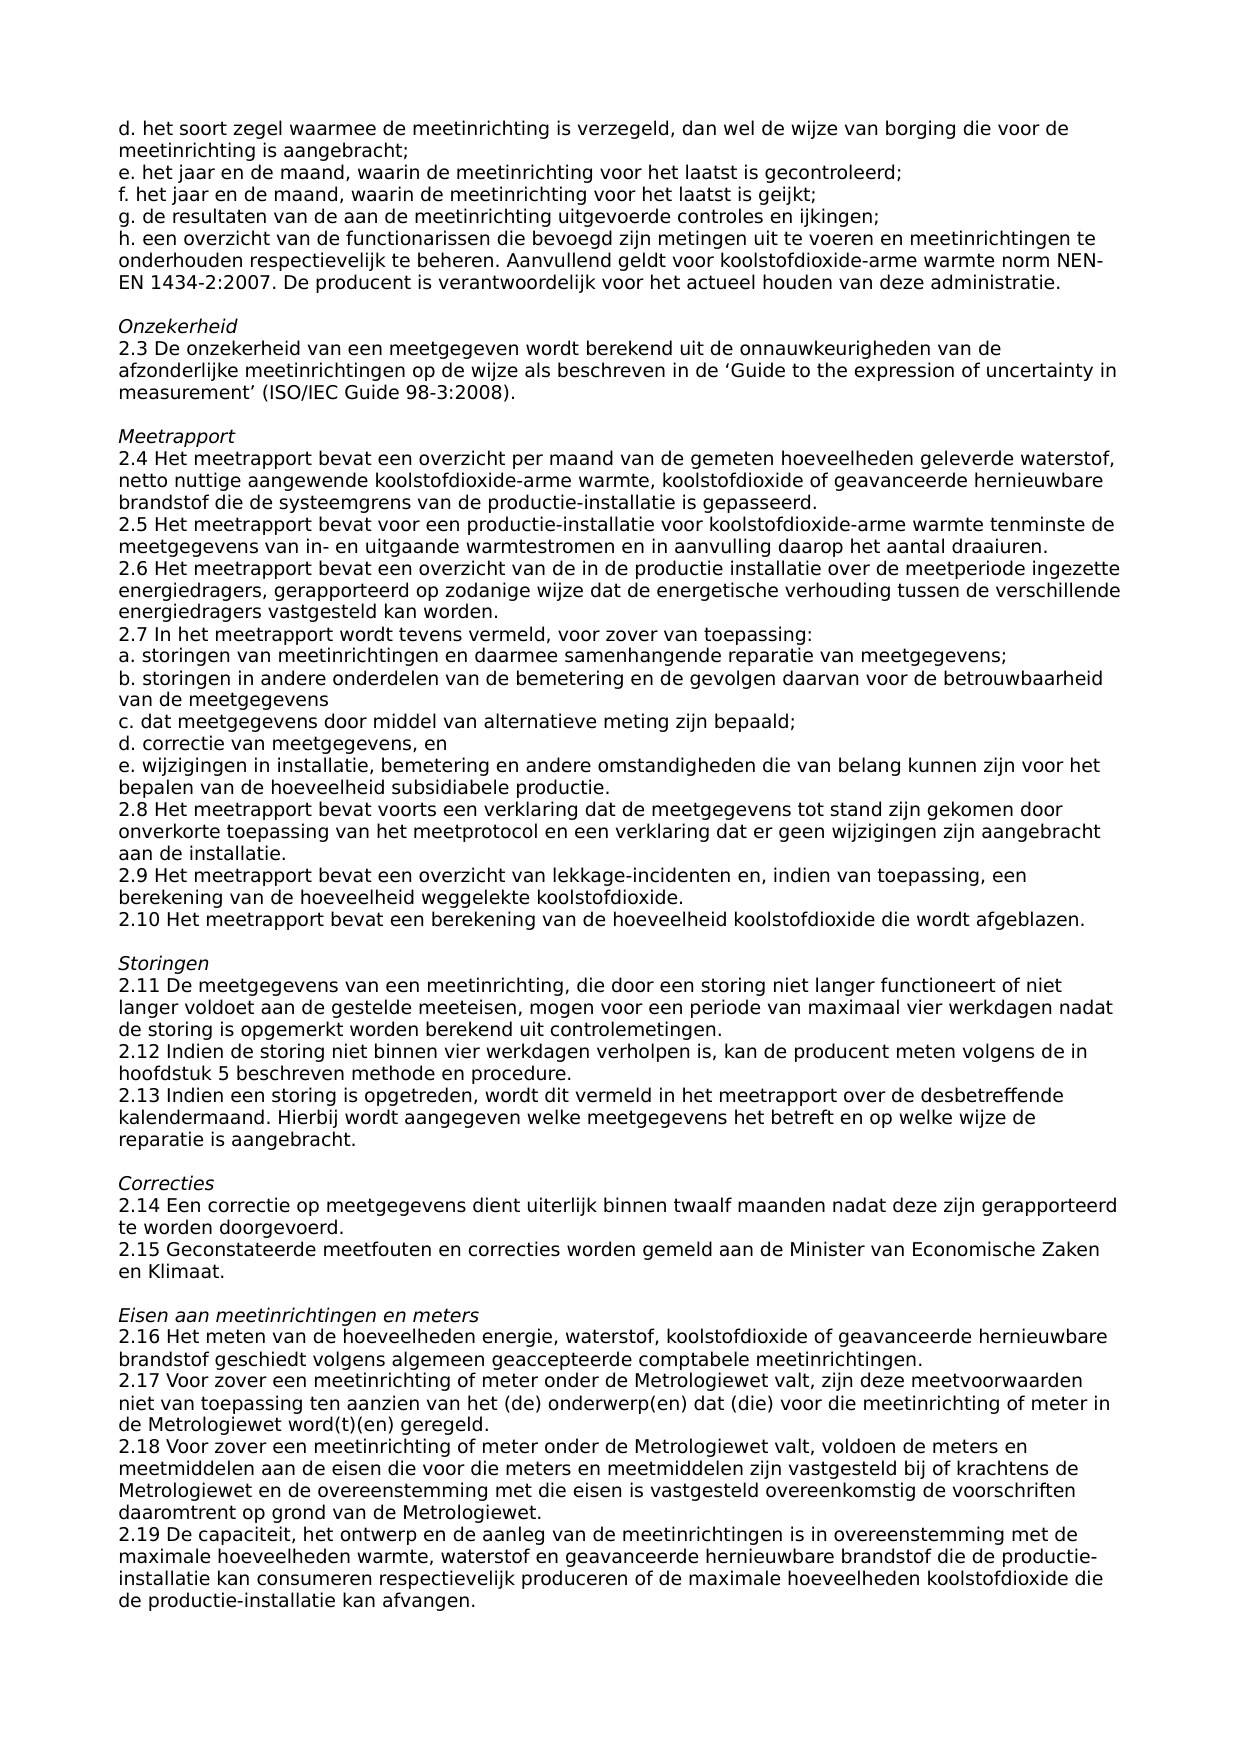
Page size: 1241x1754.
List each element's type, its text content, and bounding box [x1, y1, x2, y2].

text 2.19 De capaciteit, het ontwerp en de aanleg van de meetinrichtingen is in overeenstemming met de maximale hoeveelheden warmte, waterstof en geavanceerde hernieuwbare brandstof die de productie-installatie kan consumeren respectievelijk produceren of de maximale hoeveelheden koolstofdioxide die de productie-installatie kan afvangen. [118, 1524, 1122, 1612]
text d. correctie van meetgegevens, en [118, 733, 1122, 755]
text 2.8 Het meetrapport bevat voorts een verklaring dat de meetgegevens tot stand zijn gekomen door onverkorte toepassing van het meetprotocol en een verklaring dat er geen wijzigingen zijn aangebracht aan de installatie. [118, 799, 1122, 865]
text 2.11 De meetgegevens van een meetinrichting, die door een storing niet langer functioneert of niet langer voldoet aan de gestelde meeteisen, mogen voor een periode van maximaal vier werkdagen nadat de storing is opgemerkt worden berekend uit controlemetingen. [118, 975, 1122, 1041]
subtitle Onzekerheid [118, 316, 1122, 338]
text 2.17 Voor zover een meetinrichting of meter onder de Metrologiewet valt, zijn deze meetvoorwaarden niet van toepassing ten aanzien van het (de) onderwerp(en) dat (die) voor die meetinrichting of meter in de Metrologiewet word(t)(en) geregeld. [118, 1370, 1122, 1436]
text g. de resultaten van de aan de meetinrichting uitgevoerde controles en ijkingen; [118, 206, 1122, 228]
subtitle Meetrapport [118, 426, 1122, 448]
text 2.5 Het meetrapport bevat voor een productie-installatie voor koolstofdioxide-arme warmte tenminste de meetgegevens van in- en uitgaande warmtestromen en in aanvulling daarop het aantal draaiuren. [118, 513, 1122, 557]
text b. storingen in andere onderdelen van de bemetering en de gevolgen daarvan voor de betrouwbaarheid van de meetgegevens [118, 667, 1122, 711]
text 2.14 Een correctie op meetgegevens dient uiterlijk binnen twaalf maanden nadat deze zijn gerapporteerd te worden doorgevoerd. [118, 1195, 1122, 1239]
text 2.3 De onzekerheid van een meetgegeven wordt berekend uit de onnauwkeurigheden van de afzonderlijke meetinrichtingen op de wijze als beschreven in de ‘Guide to the expression of uncertainty in measurement’ (ISO/IEC Guide 98-3:2008). [118, 338, 1122, 404]
text e. wijzigingen in installatie, bemetering en andere omstandigheden die van belang kunnen zijn voor het bepalen van de hoeveelheid subsidiabele productie. [118, 755, 1122, 799]
subtitle Correcties [118, 1173, 1122, 1195]
subtitle Storingen [118, 953, 1122, 975]
text 2.9 Het meetrapport bevat een overzicht van lekkage-incidenten en, indien van toepassing, een berekening van de hoeveelheid weggelekte koolstofdioxide. [118, 865, 1122, 909]
text 2.18 Voor zover een meetinrichting of meter onder de Metrologiewet valt, voldoen de meters en meetmiddelen aan de eisen die voor die meters en meetmiddelen zijn vastgesteld bij of krachtens de Metrologiewet en de overeenstemming met die eisen is vastgesteld overeenkomstig de voorschriften daaromtrent op grond van de Metrologiewet. [118, 1436, 1122, 1524]
text c. dat meetgegevens door middel van alternatieve meting zijn bepaald; [118, 711, 1122, 733]
text 2.16 Het meten van de hoeveelheden energie, waterstof, koolstofdioxide of geavanceerde hernieuwbare brandstof geschiedt volgens algemeen geaccepteerde comptabele meetinrichtingen. [118, 1326, 1122, 1370]
text h. een overzicht van de functionarissen die bevoegd zijn metingen uit te voeren en meetinrichtingen te onderhouden respectievelijk te beheren. Aanvullend geldt voor koolstofdioxide-arme warmte norm NEN-EN 1434-2:2007. De producent is verantwoordelijk voor het actueel houden van deze administratie. [118, 228, 1122, 294]
text 2.6 Het meetrapport bevat een overzicht van de in de productie installatie over de meetperiode ingezette energiedragers, gerapporteerd op zodanige wijze dat de energetische verhouding tussen de verschillende energiedragers vastgesteld kan worden. [118, 557, 1122, 623]
text 2.12 Indien de storing niet binnen vier werkdagen verholpen is, kan de producent meten volgens de in hoofdstuk 5 beschreven methode en procedure. [118, 1041, 1122, 1085]
text e. het jaar en de maand, waarin de meetinrichting voor het laatst is gecontroleerd; [118, 162, 1122, 184]
text d. het soort zegel waarmee de meetinrichting is verzegeld, dan wel de wijze van borging die voor de meetinrichting is aangebracht; [118, 118, 1122, 162]
text 2.13 Indien een storing is opgetreden, wordt dit vermeld in het meetrapport over de desbetreffende kalendermaand. Hierbij wordt aangegeven welke meetgegevens het betreft en op welke wijze de reparatie is aangebracht. [118, 1085, 1122, 1151]
text 2.4 Het meetrapport bevat een overzicht per maand van de gemeten hoeveelheden geleverde waterstof, netto nuttige aangewende koolstofdioxide-arme warmte, koolstofdioxide of geavanceerde hernieuwbare brandstof die de systeemgrens van de productie-installatie is gepasseerd. [118, 448, 1122, 513]
text 2.15 Geconstateerde meetfouten en correcties worden gemeld aan de Minister van Economische Zaken en Klimaat. [118, 1239, 1122, 1283]
text f. het jaar en de maand, waarin de meetinrichting voor het laatst is geijkt; [118, 184, 1122, 206]
text 2.10 Het meetrapport bevat een berekening van de hoeveelheid koolstofdioxide die wordt afgeblazen. [118, 909, 1122, 931]
text 2.7 In het meetrapport wordt tevens vermeld, voor zover van toepassing: [118, 623, 1122, 645]
subtitle Eisen aan meetinrichtingen en meters [118, 1304, 1122, 1326]
text a. storingen van meetinrichtingen en daarmee samenhangende reparatie van meetgegevens; [118, 645, 1122, 667]
